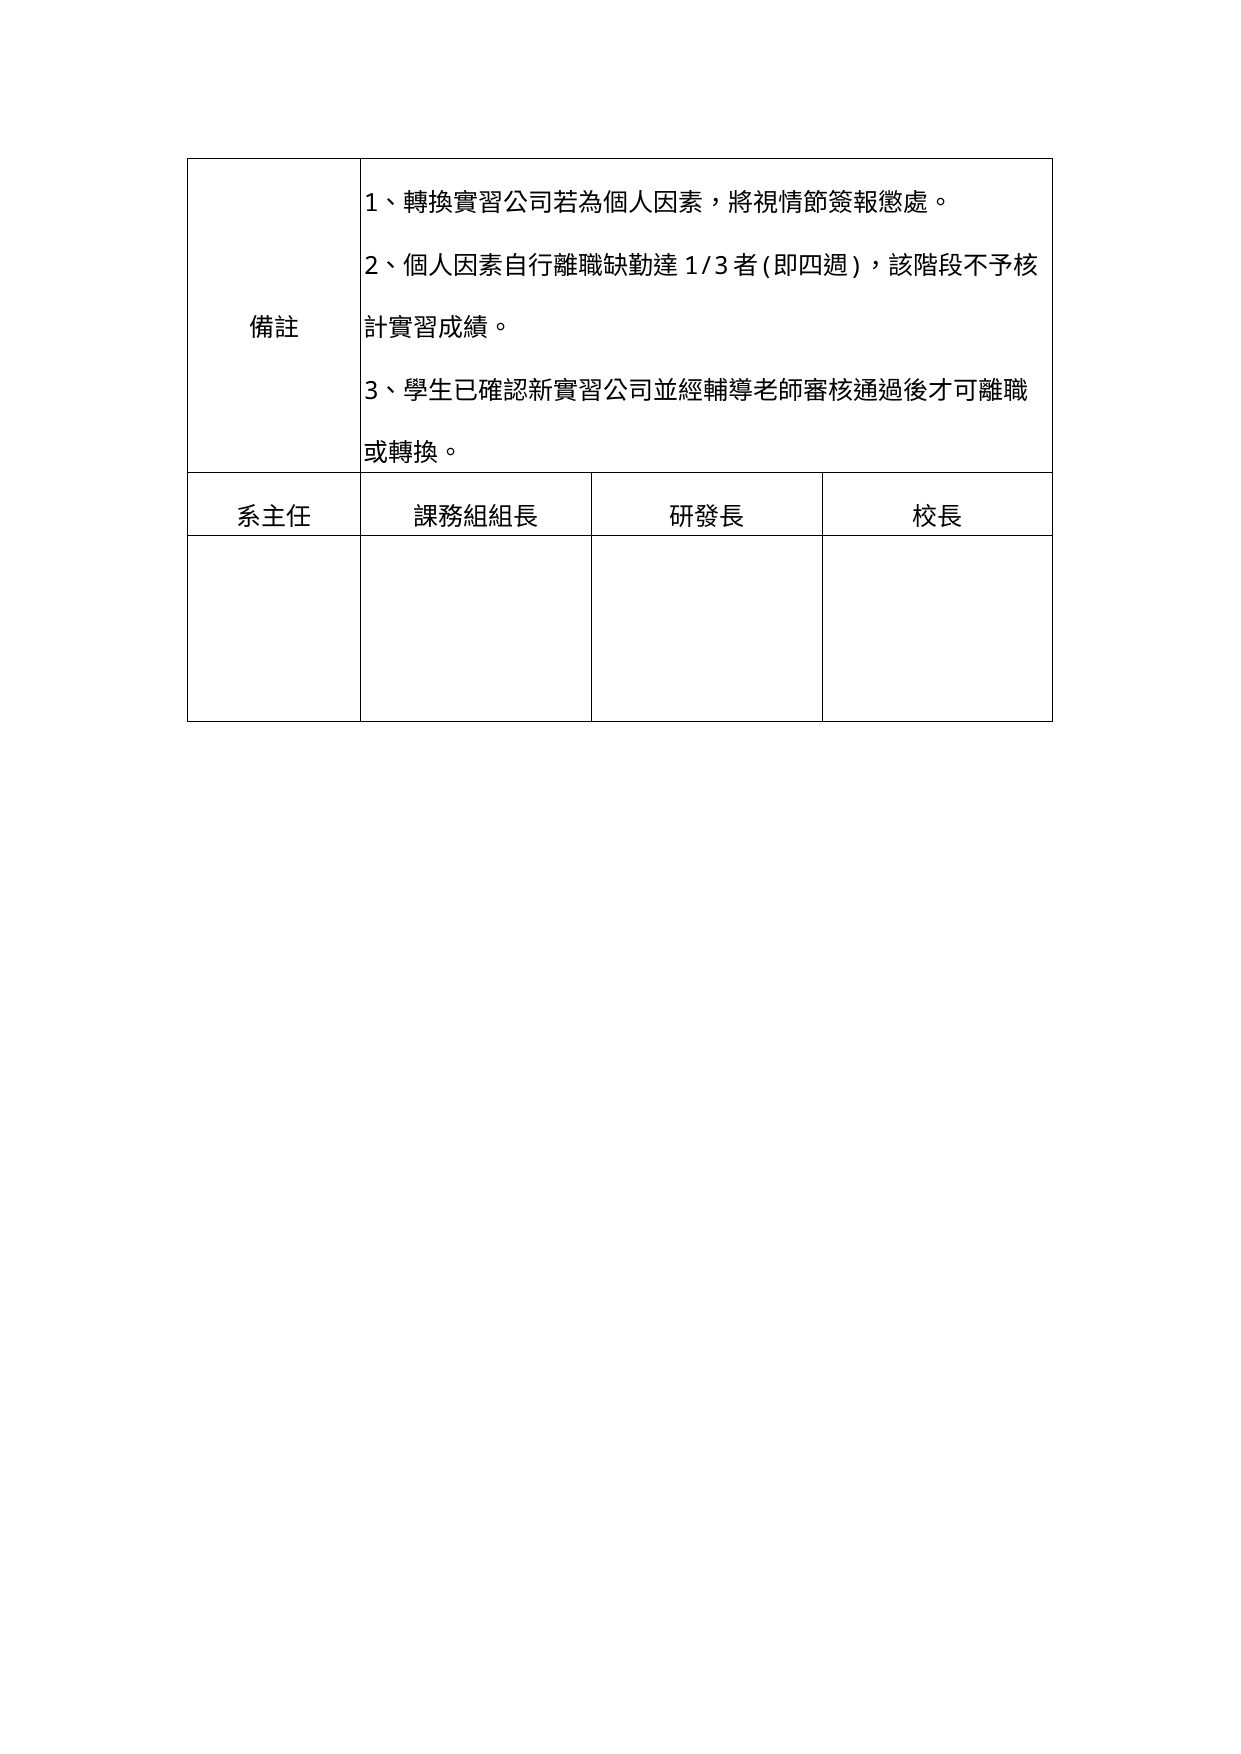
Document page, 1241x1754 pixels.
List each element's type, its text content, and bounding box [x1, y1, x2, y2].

table_cell [188, 536, 360, 721]
table_cell 課務組組長 [361, 473, 591, 535]
table_cell 校長 [823, 473, 1052, 535]
table_cell [361, 536, 591, 721]
table_cell [592, 536, 822, 721]
table_cell [823, 536, 1052, 721]
table_cell 系主任 [188, 473, 360, 535]
table_cell 1、轉換實習公司若為個人因素，將視情節簽報懲處。 2、個人因素自行離職缺勤達1/3者(即四週)，該階段不予核計實習成績。 3、學生已確認新實習公司並經輔導老師審核通過後才可離職或轉換。 [361, 159, 1052, 472]
table_cell 研發長 [592, 473, 822, 535]
table_cell 備註 [188, 159, 360, 472]
